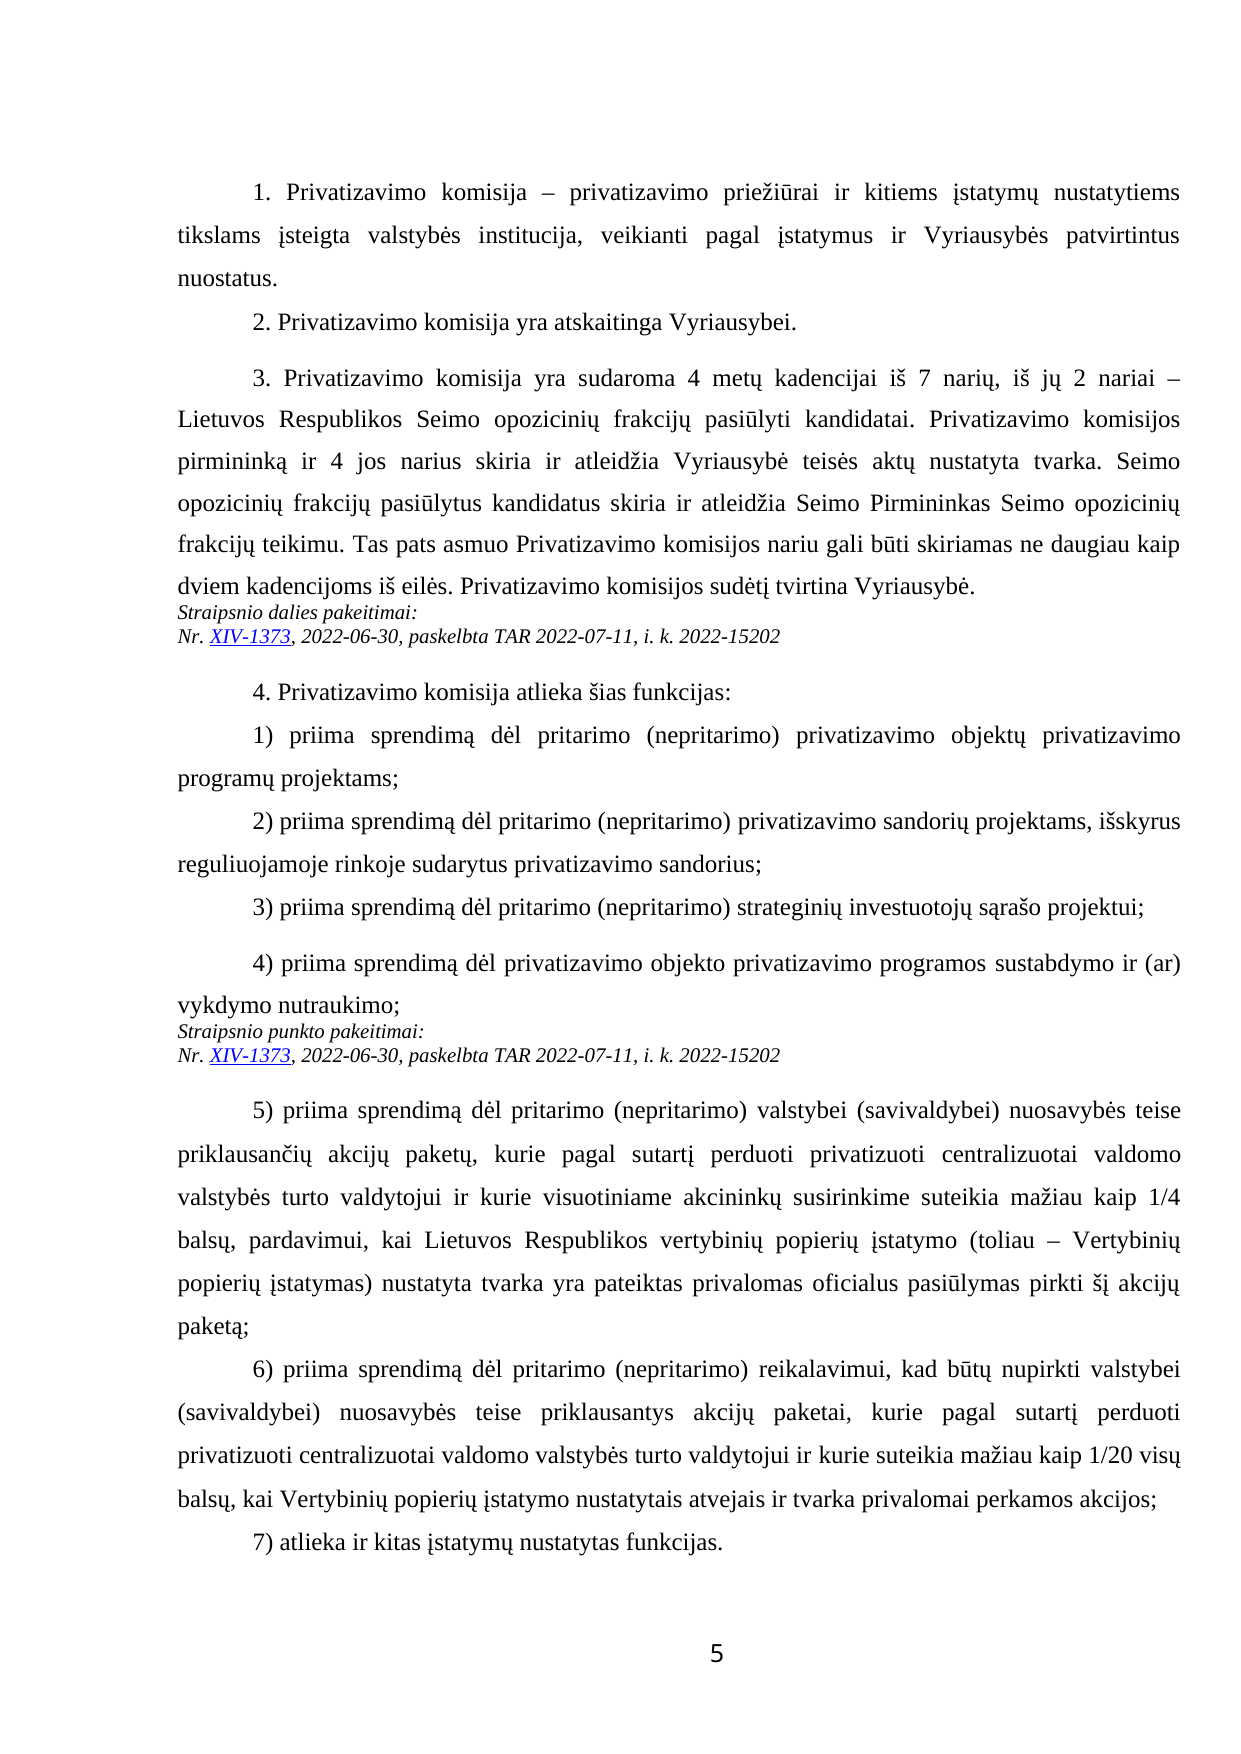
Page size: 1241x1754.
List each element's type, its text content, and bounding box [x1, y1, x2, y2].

text 4. Privatizavimo komisija atlieka šias funkcijas: [177, 677, 1181, 705]
text 5) priima sprendimą dėl pritarimo (nepritarimo) valstybei (savivaldybei) nuosavybės teise priklausančių akcijų paketų, kurie pagal sutartį perduoti privatizuoti centralizuotai valdomo valstybės turto valdytojui ir kurie visuotiniame akcininkų susirinkime suteikia mažiau kaip 1/4 balsų, pardavimui, kai Lietuvos Respublikos vertybinių popierių įstatymo (toliau – Vertybinių popierių įstatymas) nustatyta tvarka yra pateiktas privalomas oficialus pasiūlymas pirkti šį akcijų paketą; [177, 1096, 1181, 1340]
text Nr. XIV-1373, 2022-06-30, paskelbta TAR 2022-07-11, i. k. 2022-15202 [177, 1043, 1181, 1067]
text 3) priima sprendimą dėl pritarimo (nepritarimo) strateginių investuotojų sąrašo projektui; [177, 892, 1181, 921]
text Straipsnio punkto pakeitimai: [177, 1019, 1181, 1043]
text 3. Privatizavimo komisija yra sudaroma 4 metų kadencijai iš 7 narių, iš jų 2 nariai – Lietuvos Respublikos Seimo opozicinių frakcijų pasiūlyti kandidatai. Privatizavimo komisijos pirmininką ir 4 jos narius skiria ir atleidžia Vyriausybė teisės aktų nustatyta tvarka. Seimo opozicinių frakcijų pasiūlytus kandidatus skiria ir atleidžia Seimo Pirmininkas Seimo opozicinių frakcijų teikimu. Tas pats asmuo Privatizavimo komisijos nariu gali būti skiriamas ne daugiau kaip dviem kadencijoms iš eilės. Privatizavimo komisijos sudėtį tvirtina Vyriausybė. [177, 350, 1181, 600]
text 7) atlieka ir kitas įstatymų nustatytas funkcijas. [177, 1527, 1181, 1556]
text 1) priima sprendimą dėl pritarimo (nepritarimo) privatizavimo objektų privatizavimo programų projektams; [177, 720, 1181, 792]
text Straipsnio dalies pakeitimai: [177, 600, 1181, 624]
text Nr. XIV-1373, 2022-06-30, paskelbta TAR 2022-07-11, i. k. 2022-15202 [177, 624, 1181, 648]
text 1. Privatizavimo komisija – privatizavimo priežiūrai ir kitiems įstatymų nustatytiems tikslams įsteigta valstybės institucija, veikianti pagal įstatymus ir Vyriausybės patvirtintus nuostatus. [177, 177, 1181, 292]
text 6) priima sprendimą dėl pritarimo (nepritarimo) reikalavimui, kad būtų nupirkti valstybei (savivaldybei) nuosavybės teise priklausantys akcijų paketai, kurie pagal sutartį perduoti privatizuoti centralizuotai valdomo valstybės turto valdytojui ir kurie suteikia mažiau kaip 1/20 visų balsų, kai Vertybinių popierių įstatymo nustatytais atvejais ir tvarka privalomai perkamos akcijos; [177, 1354, 1181, 1512]
text 4) priima sprendimą dėl privatizavimo objekto privatizavimo programos sustabdymo ir (ar) vykdymo nutraukimo; [177, 935, 1181, 1019]
text 2) priima sprendimą dėl pritarimo (nepritarimo) privatizavimo sandorių projektams, išskyrus reguliuojamoje rinkoje sudarytus privatizavimo sandorius; [177, 806, 1181, 878]
text 2. Privatizavimo komisija yra atskaitinga Vyriausybei. [177, 307, 1181, 335]
